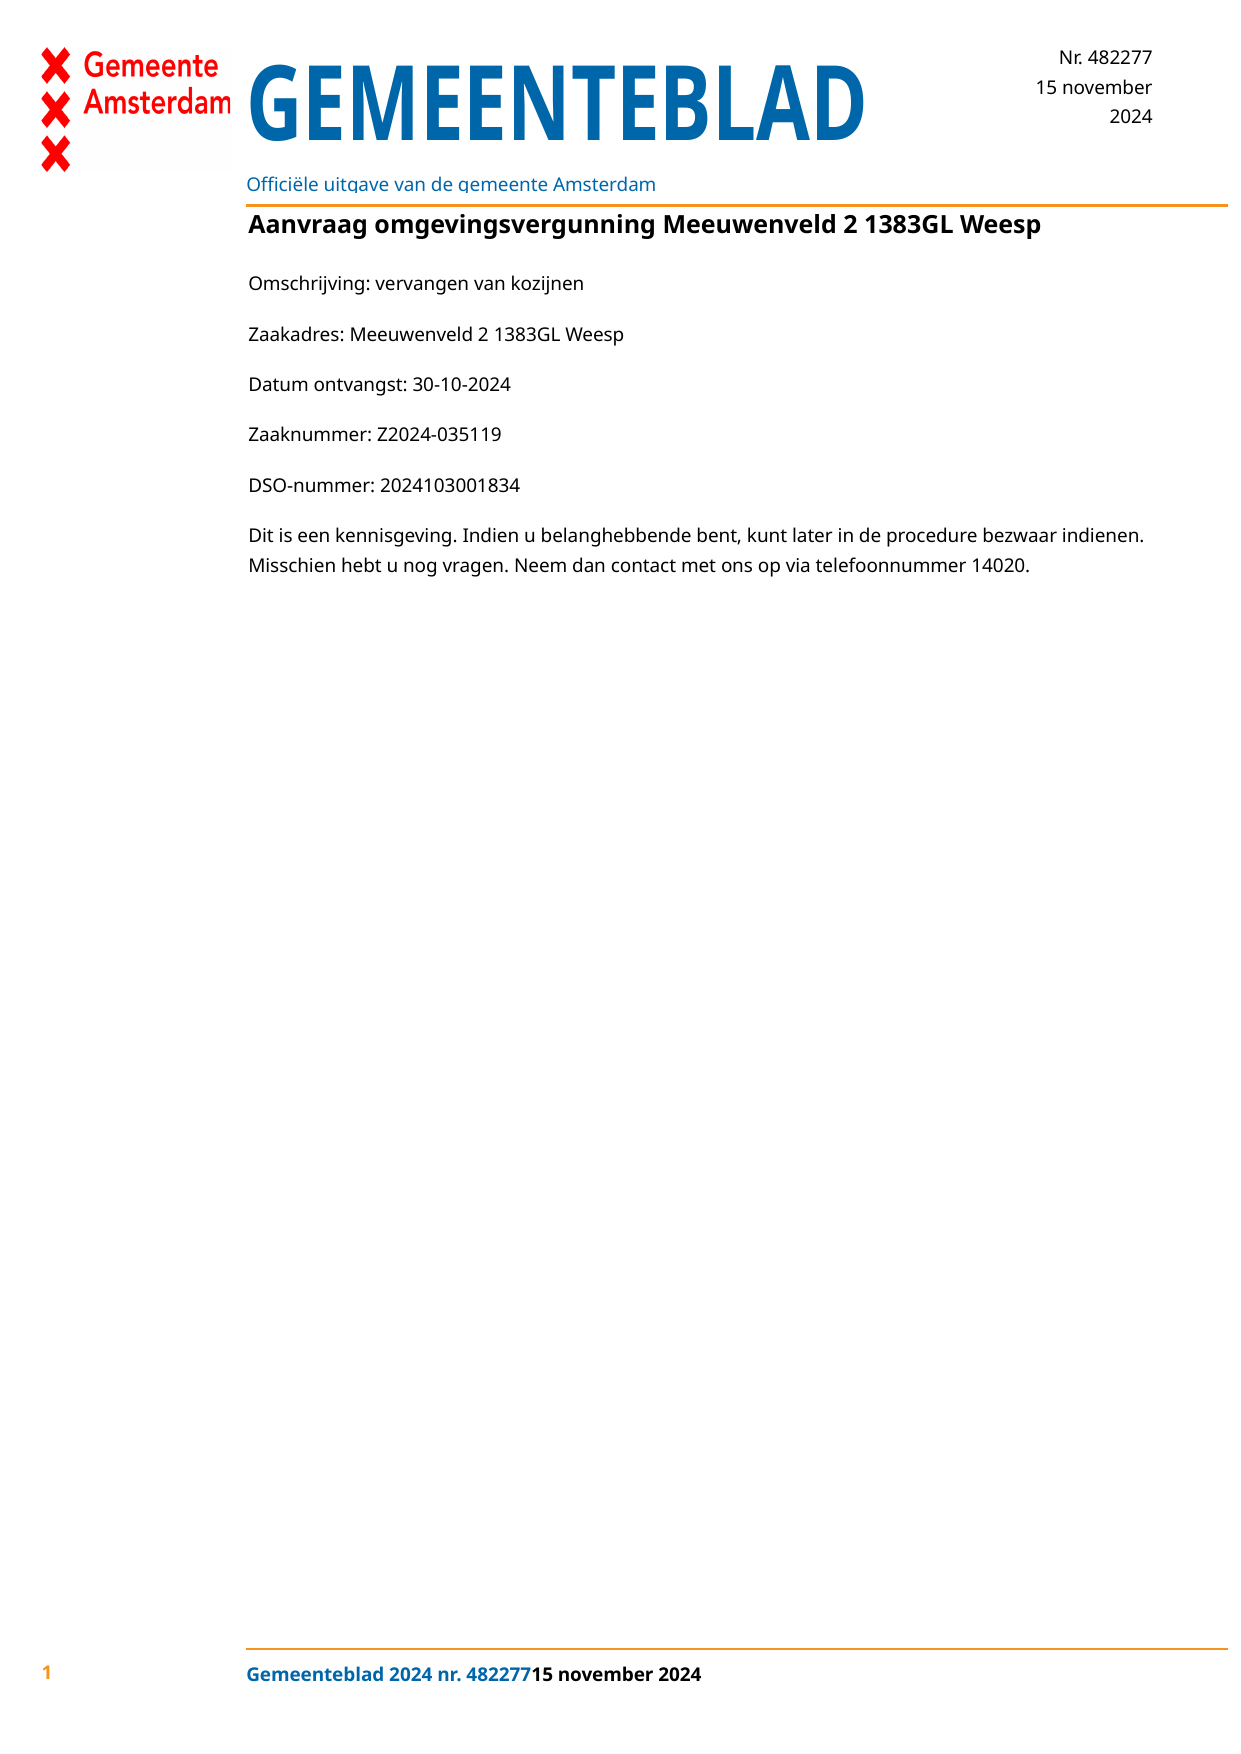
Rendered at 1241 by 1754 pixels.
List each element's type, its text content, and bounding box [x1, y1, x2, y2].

text Zaaknummer: Z2024-035119 [248, 422, 1152, 447]
text DSO-nummer: 2024103001834 [248, 472, 1152, 498]
text Aanvraag omgevingsvergunning Meeuwenveld 2 1383GL Weesp [248, 207, 1152, 241]
text Omschrijving: vervangen van kozijnen [248, 270, 1152, 296]
text Datum ontvangst: 30-10-2024 [248, 371, 1152, 397]
text Dit is een kennisgeving. Indien u belanghebbende bent, kunt later in de procedure bezwaar indienen. Misschien hebt u nog vragen. Neem dan contact met ons op via telefoonnummer 14020. [248, 522, 1152, 578]
picture [41, 47, 231, 172]
text Zaakadres: Meeuwenveld 2 1383GL Weesp [248, 321, 1152, 346]
